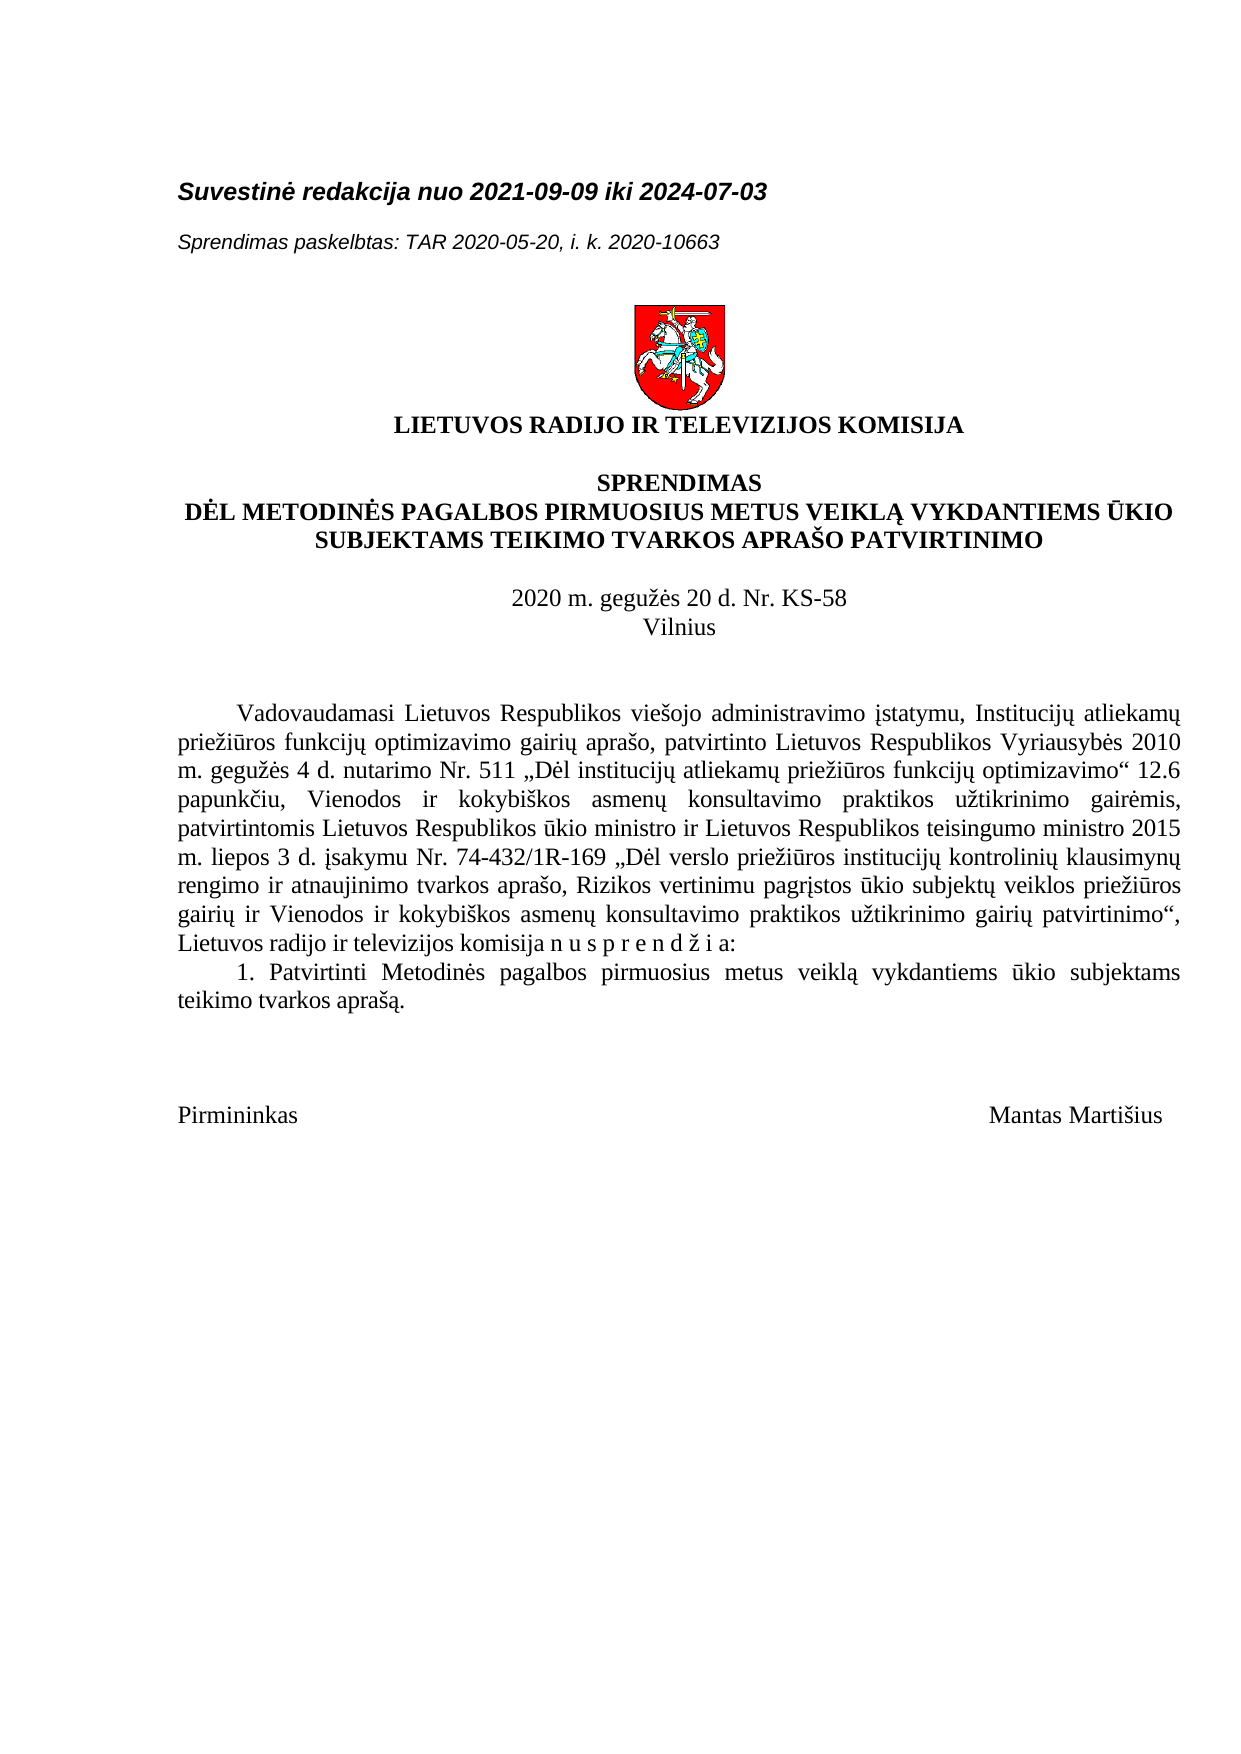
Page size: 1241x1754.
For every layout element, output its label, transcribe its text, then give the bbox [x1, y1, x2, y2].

text SPRENDIMAS [177, 468, 1181, 497]
text Vilnius [177, 612, 1181, 640]
text Suvestinė redakcija nuo 2021-09-09 iki 2024-07-03 [177, 177, 1181, 206]
text 2020 m. gegužės 20 d. Nr. KS-58 [177, 583, 1181, 612]
text LIETUVOS RADIJO IR TELEVIZIJOS KOMISIJA [177, 410, 1181, 439]
text DĖL METODINĖS PAGALBOS PIRMUOSIUS METUS VEIKLĄ VYKDANTIEMS ŪKIO SUBJEKTAMS TEIKIMO TVARKOS APRAŠO PATVIRTINIMO [177, 497, 1181, 554]
text 1. Patvirtinti Metodinės pagalbos pirmuosius metus veiklą vykdantiems ūkio subjektams teikimo tvarkos aprašą. [177, 957, 1181, 1014]
text Sprendimas paskelbtas: TAR 2020-05-20, i. k. 2020-10663 [177, 230, 1181, 254]
text Pirmininkas Mantas Martišius [177, 1100, 1181, 1129]
text Vadovaudamasi Lietuvos Respublikos viešojo administravimo įstatymu, Institucijų atliekamų priežiūros funkcijų optimizavimo gairių aprašo, patvirtinto Lietuvos Respublikos Vyriausybės 2010 m. gegužės 4 d. nutarimo Nr. 511 „Dėl institucijų atliekamų priežiūros funkcijų optimizavimo“ 12.6 papunkčiu, Vienodos ir kokybiškos asmenų konsultavimo praktikos užtikrinimo gairėmis, patvirtintomis Lietuvos Respublikos ūkio ministro ir Lietuvos Respublikos teisingumo ministro 2015 m. liepos 3 d. įsakymu Nr. 74-432/1R-169 „Dėl verslo priežiūros institucijų kontrolinių klausimynų rengimo ir atnaujinimo tvarkos aprašo, Rizikos vertinimu pagrįstos ūkio subjektų veiklos priežiūros gairių ir Vienodos ir kokybiškos asmenų konsultavimo praktikos užtikrinimo gairių patvirtinimo“, Lietuvos radijo ir televizijos komisija n u s p r e n d ž i a: [177, 698, 1181, 957]
